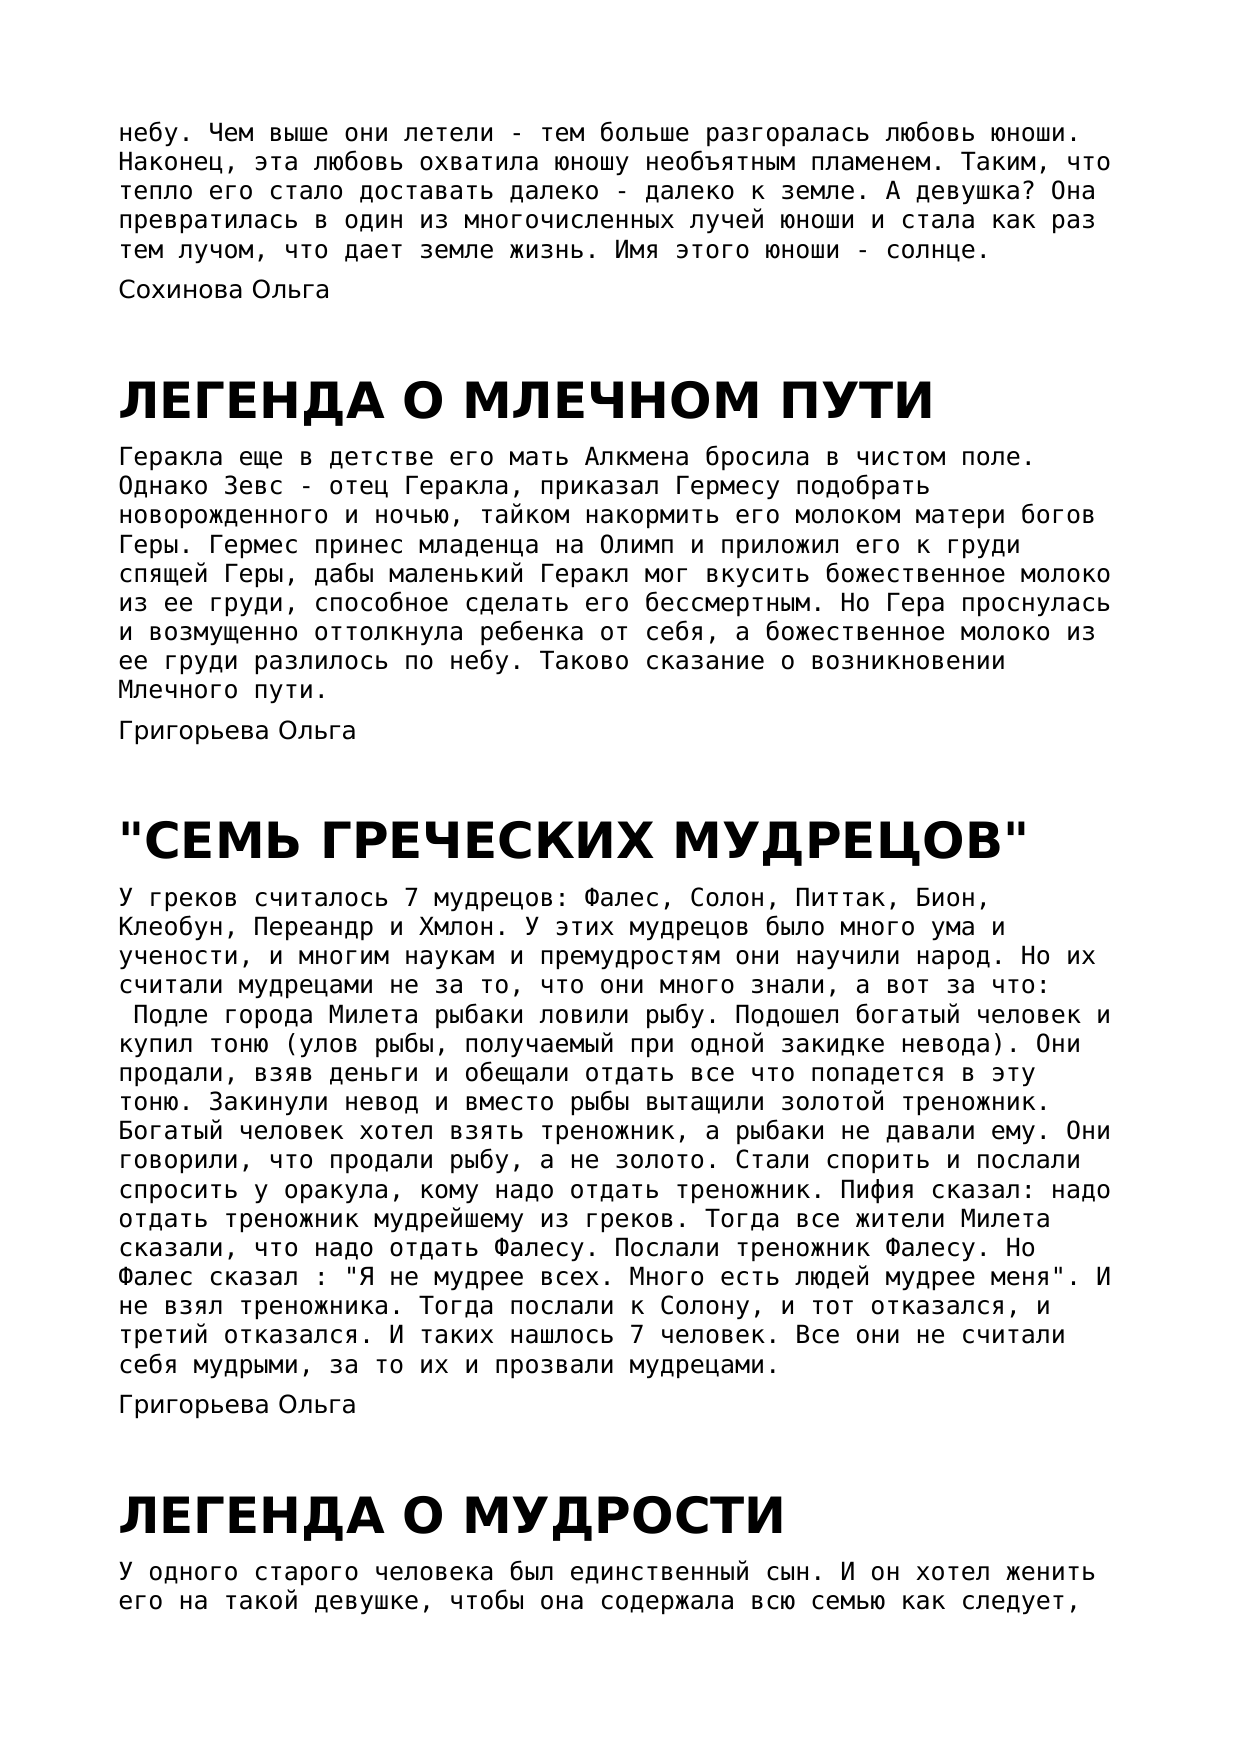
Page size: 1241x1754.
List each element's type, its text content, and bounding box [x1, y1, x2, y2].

subtitle "СЕМЬ ГРЕЧЕСКИХ МУДРЕЦОВ" [118, 812, 1122, 871]
text Сохинова Ольга [118, 276, 1122, 334]
text У греков считалось 7 мудрецов: Фалес, Солон, Питтак, Бион, Клеобун, Переандр и Хмлон. У этих мудрецов было много ума и учености, и многим наукам и премудростям они научили народ. Но их считали мудрецами не за то, что они много знали, а вот за что: Подле города Милета рыбаки ловили рыбу. Подошел богатый человек и купил тоню (улов рыбы, получаемый при одной закидке невода). Они продали, взяв деньги и обещали отдать все что попадется в эту тоню. Закинули невод и вместо рыбы вытащили золотой треножник. Богатый человек хотел взять треножник, а рыбаки не давали ему. Они говорили, что продали рыбу, а не золото. Стали спорить и послали спросить у оракула, кому надо отдать треножник. Пифия сказал: надо отдать треножник мудрейшему из греков. Тогда все жители Милета сказали, что надо отдать Фалесу. Послали треножник Фалесу. Но Фалес сказал : "Я не мудрее всех. Много есть людей мудрее меня". И не взял треножника. Тогда послали к Солону, и тот отказался, и третий отказался. И таких нашлось 7 человек. Все они не считали себя мудрыми, за то их и прозвали мудрецами. [118, 883, 1122, 1379]
text небу. Чем выше они летели - тем больше разгоралась любовь юноши. Наконец, эта любовь охватила юношу необъятным пламенем. Таким, что тепло его стало доставать далеко - далеко к земле. А девушка? Она превратилась в один из многочисленных лучей юноши и стала как раз тем лучом, что дает земле жизнь. Имя этого юноши - солнце. [118, 118, 1122, 264]
text Григорьева Ольга [118, 717, 1122, 775]
subtitle ЛЕГЕНДА О МУДРОСТИ [118, 1487, 1122, 1545]
subtitle ЛЕГЕНДА О МЛЕЧНОМ ПУТИ [118, 372, 1122, 430]
text Григорьева Ольга [118, 1391, 1122, 1449]
text Геракла еще в детстве его мать Алкмена бросила в чистом поле. Однако Зевс - отец Геракла, приказал Гермесу подобрать новорожденного и ночью, тайком накормить его молоком матери богов Геры. Гермес принес младенца на Олимп и приложил его к груди спящей Геры, дабы маленький Геракл мог вкусить божественное молоко из ее груди, способное сделать его бессмертным. Но Гера проснулась и возмущенно оттолкнула ребенка от себя, а божественное молоко из ее груди разлилось по небу. Таково сказание о возникновении Млечного пути. [118, 442, 1122, 705]
text У одного старого человека был единственный сын. И он хотел женить его на такой девушке, чтобы она содержала всю семью как следует, [118, 1557, 1122, 1616]
